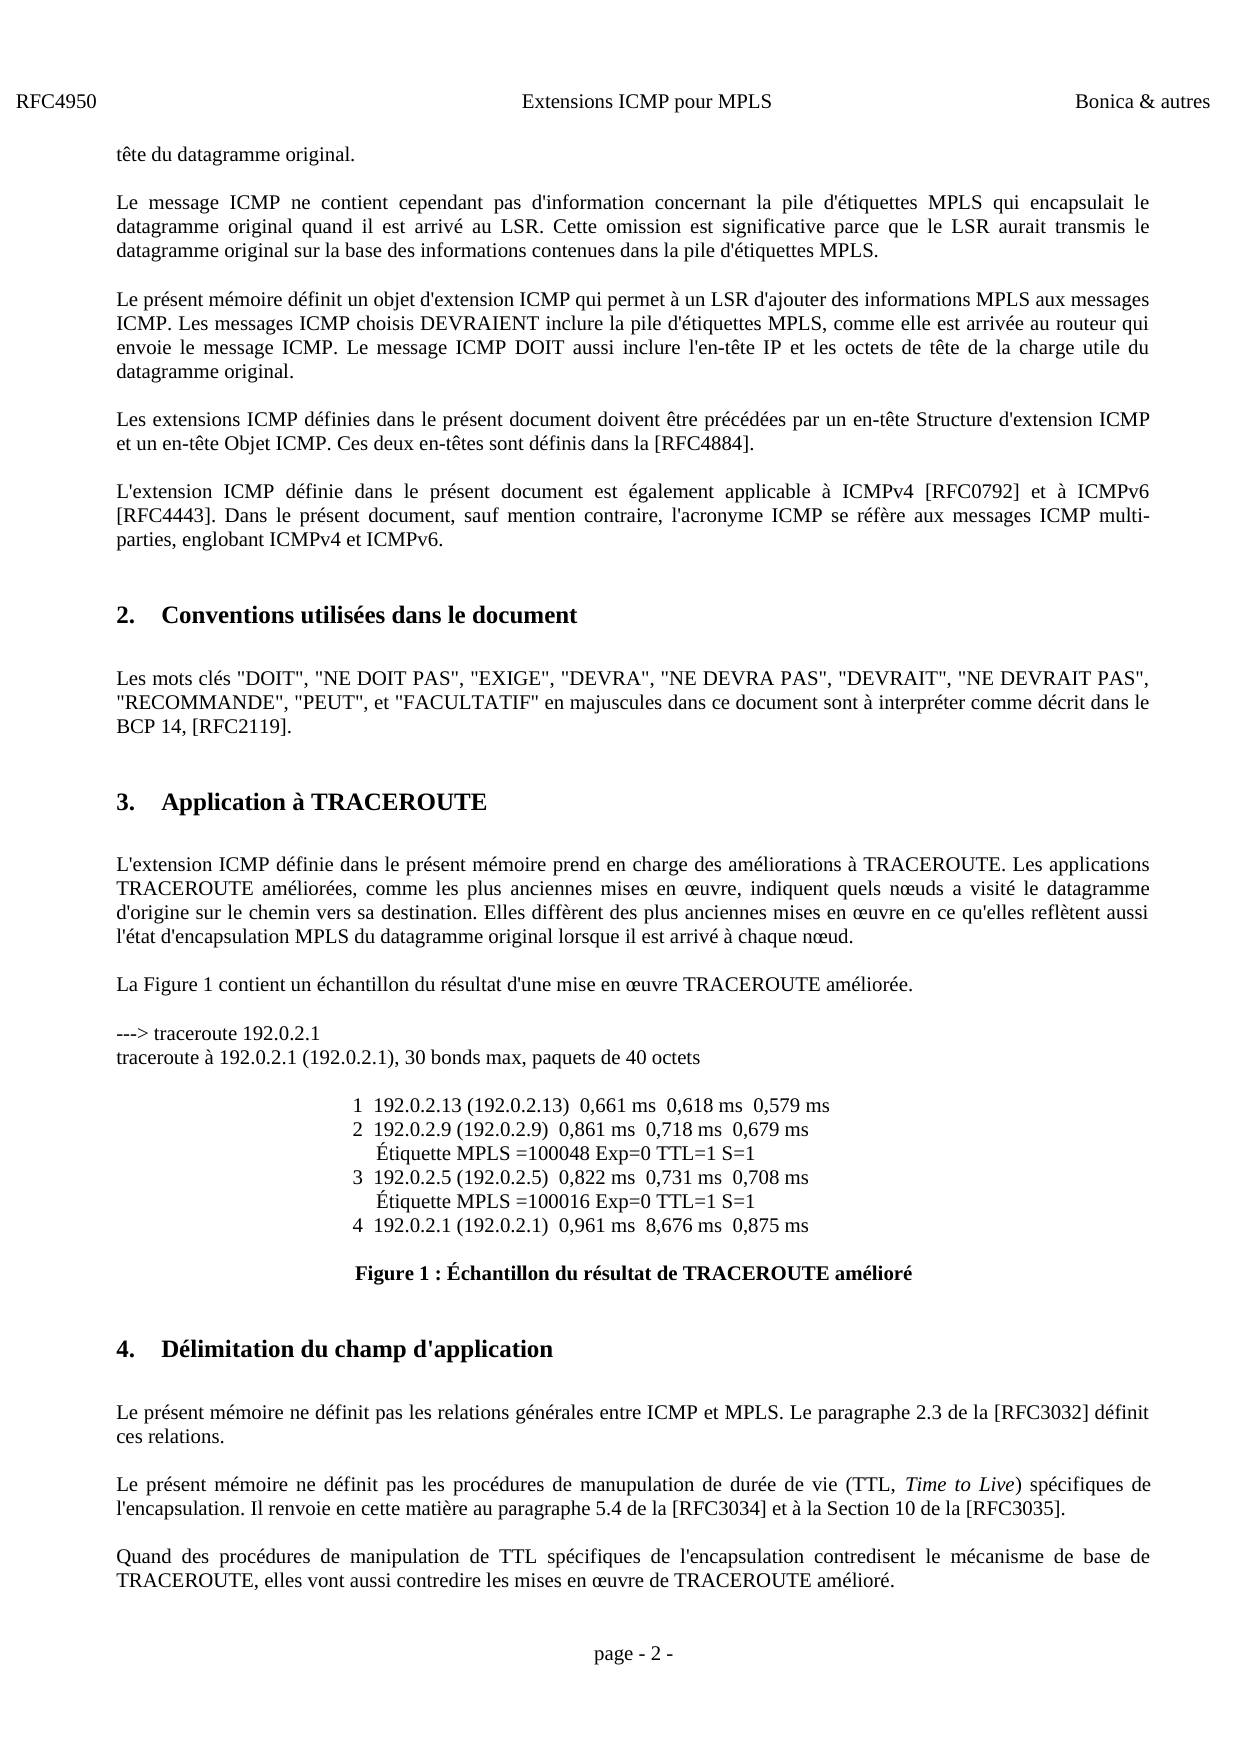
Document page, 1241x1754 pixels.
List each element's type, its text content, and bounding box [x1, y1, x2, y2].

subtitle Figure 1 : Échantillon du résultat de TRACEROUTE amélioré [116, 1261, 1151, 1285]
text L'extension ICMP définie dans le présent document est également applicable à ICMPv4 [RFC0792] et à ICMPv6 [RFC4443]. Dans le présent document, sauf mention contraire, l'acronyme ICMP se réfère aux messages ICMP multi-parties, englobant ICMPv4 et ICMPv6. [116, 479, 1151, 551]
subtitle 2. Conventions utilisées dans le document [116, 600, 1151, 629]
text Étiquette MPLS =100016 Exp=0 TTL=1 S=1 [376, 1189, 1151, 1213]
text 3 192.0.2.5 (192.0.2.5) 0,822 ms 0,731 ms 0,708 ms [352, 1165, 1151, 1189]
text Le présent mémoire ne définit pas les relations générales entre ICMP et MPLS. Le paragraphe 2.3 de la [RFC3032] définit ces relations. [116, 1399, 1151, 1448]
text Quand des procédures de manipulation de TTL spécifiques de l'encapsulation contredisent le mécanisme de base de TRACEROUTE, elles vont aussi contredire les mises en œuvre de TRACEROUTE amélioré. [116, 1544, 1151, 1592]
text Les extensions ICMP définies dans le présent document doivent être précédées par un en-tête Structure d'extension ICMP et un en-tête Objet ICMP. Ces deux en-têtes sont définis dans la [RFC4884]. [116, 407, 1151, 455]
text 1 192.0.2.13 (192.0.2.13) 0,661 ms 0,618 ms 0,579 ms [352, 1093, 1151, 1117]
text traceroute à 192.0.2.1 (192.0.2.1), 30 bonds max, paquets de 40 octets [116, 1044, 1151, 1069]
subtitle 4. Délimitation du champ d'application [116, 1334, 1151, 1363]
subtitle 3. Application à TRACEROUTE [116, 787, 1151, 816]
text L'extension ICMP définie dans le présent mémoire prend en charge des améliorations à TRACEROUTE. Les applications TRACEROUTE améliorées, comme les plus anciennes mises en œuvre, indiquent quels nœuds a visité le datagramme d'origine sur le chemin vers sa destination. Elles diffèrent des plus anciennes mises en œuvre en ce qu'elles reflètent aussi l'état d'encapsulation MPLS du datagramme original lorsque il est arrivé à chaque nœud. [116, 852, 1151, 948]
text tête du datagramme original. [116, 142, 1151, 166]
text La Figure 1 contient un échantillon du résultat d'une mise en œuvre TRACEROUTE améliorée. [116, 972, 1151, 996]
text 2 192.0.2.9 (192.0.2.9) 0,861 ms 0,718 ms 0,679 ms [352, 1117, 1151, 1141]
text Le présent mémoire ne définit pas les procédures de manupulation de durée de vie (TTL, Time to Live) spécifiques de l'encapsulation. Il renvoie en cette matière au paragraphe 5.4 de la [RFC3034] et à la Section 10 de la [RFC3035]. [116, 1472, 1151, 1520]
text Les mots clés "DOIT", "NE DOIT PAS", "EXIGE", "DEVRA", "NE DEVRA PAS", "DEVRAIT", "NE DEVRAIT PAS", "RECOMMANDE", "PEUT", et "FACULTATIF" en majuscules dans ce document sont à interpréter comme décrit dans le BCP 14, [RFC2119]. [116, 666, 1151, 738]
text Le message ICMP ne contient cependant pas d'information concernant la pile d'étiquettes MPLS qui encapsulait le datagramme original quand il est arrivé au LSR. Cette omission est significative parce que le LSR aurait transmis le datagramme original sur la base des informations contenues dans la pile d'étiquettes MPLS. [116, 190, 1151, 262]
text 4 192.0.2.1 (192.0.2.1) 0,961 ms 8,676 ms 0,875 ms [352, 1213, 1151, 1237]
text Étiquette MPLS =100048 Exp=0 TTL=1 S=1 [376, 1141, 1151, 1165]
text Le présent mémoire définit un objet d'extension ICMP qui permet à un LSR d'ajouter des informations MPLS aux messages ICMP. Les messages ICMP choisis DEVRAIENT inclure la pile d'étiquettes MPLS, comme elle est arrivée au routeur qui envoie le message ICMP. Le message ICMP DOIT aussi inclure l'en-tête IP et les octets de tête de la charge utile du datagramme original. [116, 286, 1151, 383]
text ---> traceroute 192.0.2.1 [116, 1021, 1151, 1044]
